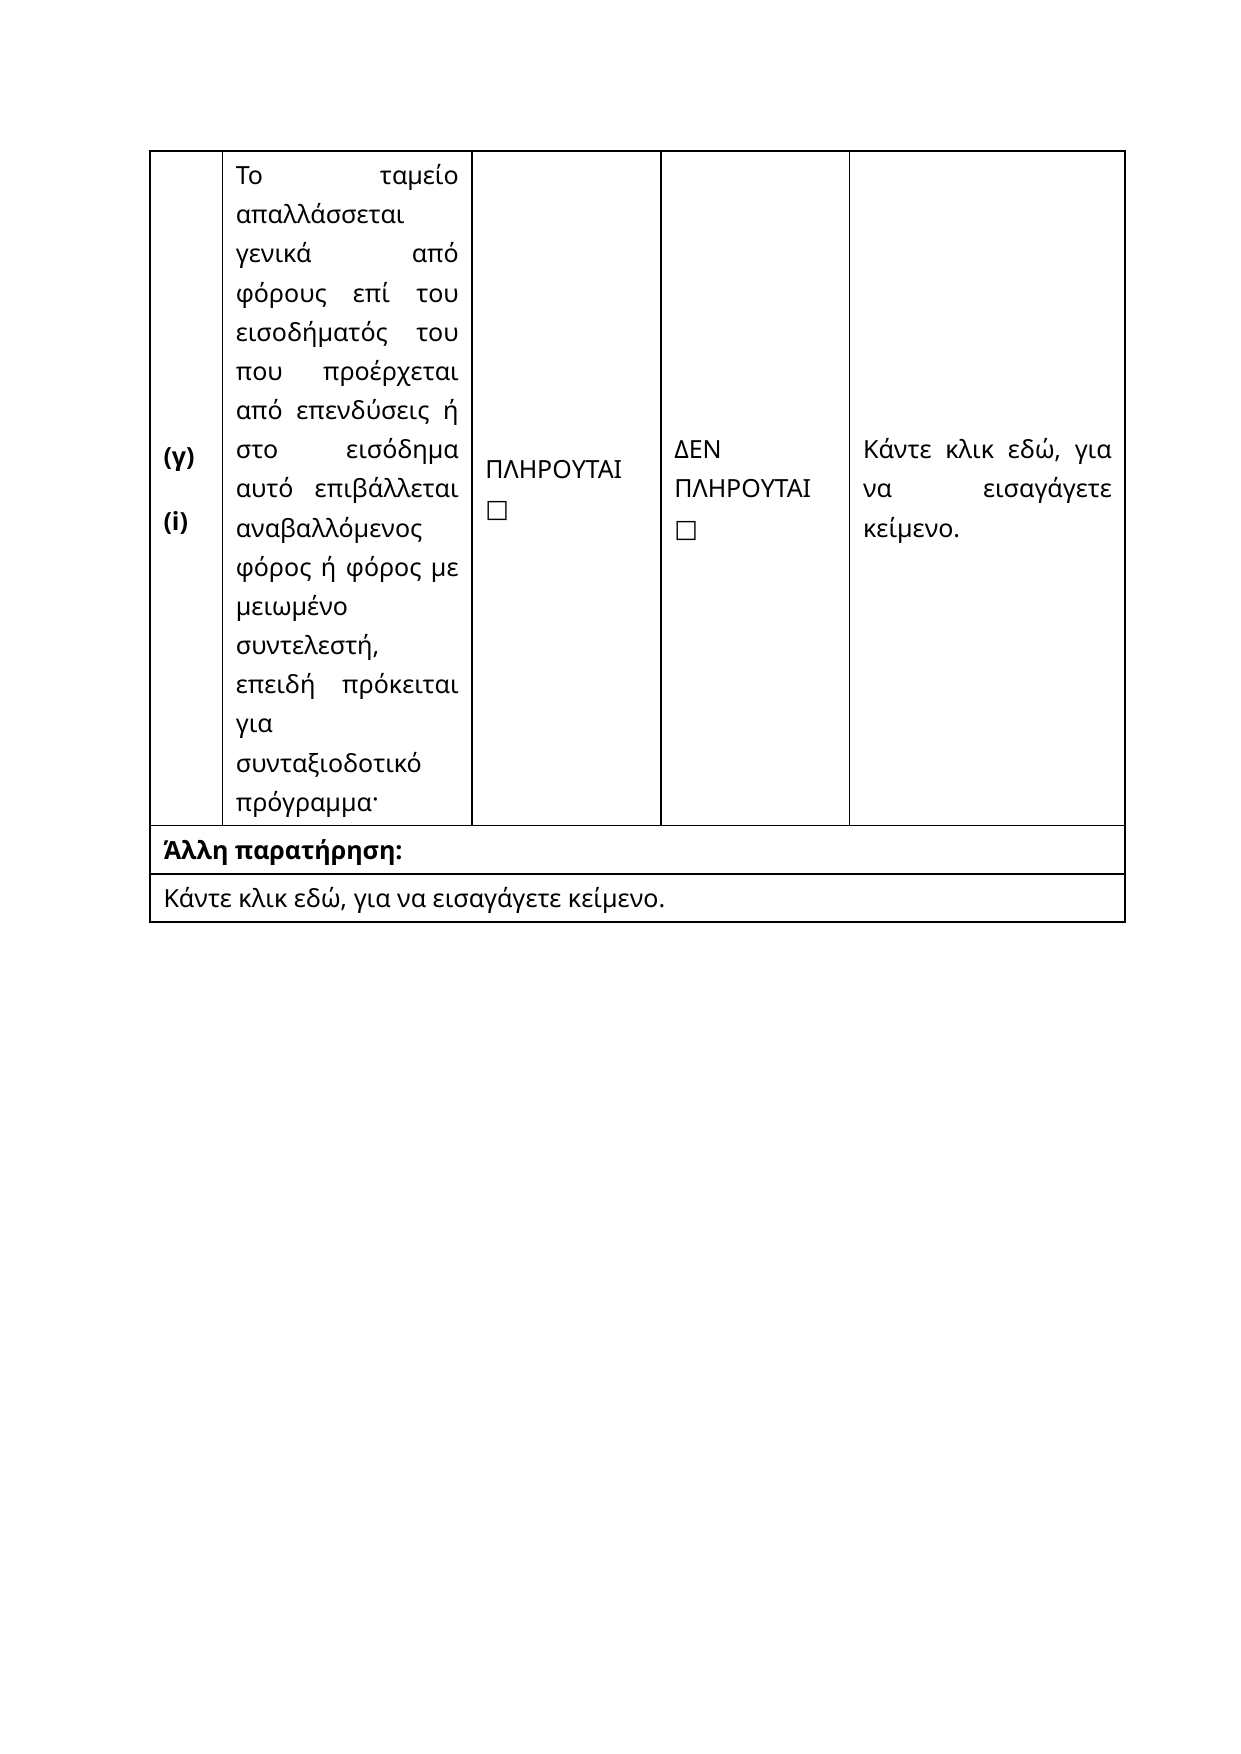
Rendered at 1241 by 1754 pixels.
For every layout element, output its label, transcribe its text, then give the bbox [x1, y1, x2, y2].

table_header Το ταμείο απαλλάσσεται γενικά από φόρους επί του εισοδήματός του που προέρχεται από επενδύσεις ή στο εισόδημα αυτό επιβάλλεται αναβαλλόμενος φόρος ή φόρος με μειωμένο συντελεστή, επειδή πρόκειται για συνταξιοδοτικό πρόγραμμα· [223, 152, 471, 825]
table_cell Κάντε κλικ εδώ, για να εισαγάγετε κείμενο. [151, 875, 1124, 921]
table_header ΔΕΝ ΠΛΗΡΟΥΤΑΙ □ [662, 152, 849, 825]
table_cell Άλλη παρατήρηση: [151, 826, 1124, 873]
table_header Κάντε κλικ εδώ, για να εισαγάγετε κείμενο. [850, 152, 1124, 825]
table_header (γ) (i) [151, 152, 222, 825]
table_header ΠΛΗΡΟΥΤΑΙ □ [473, 152, 660, 825]
